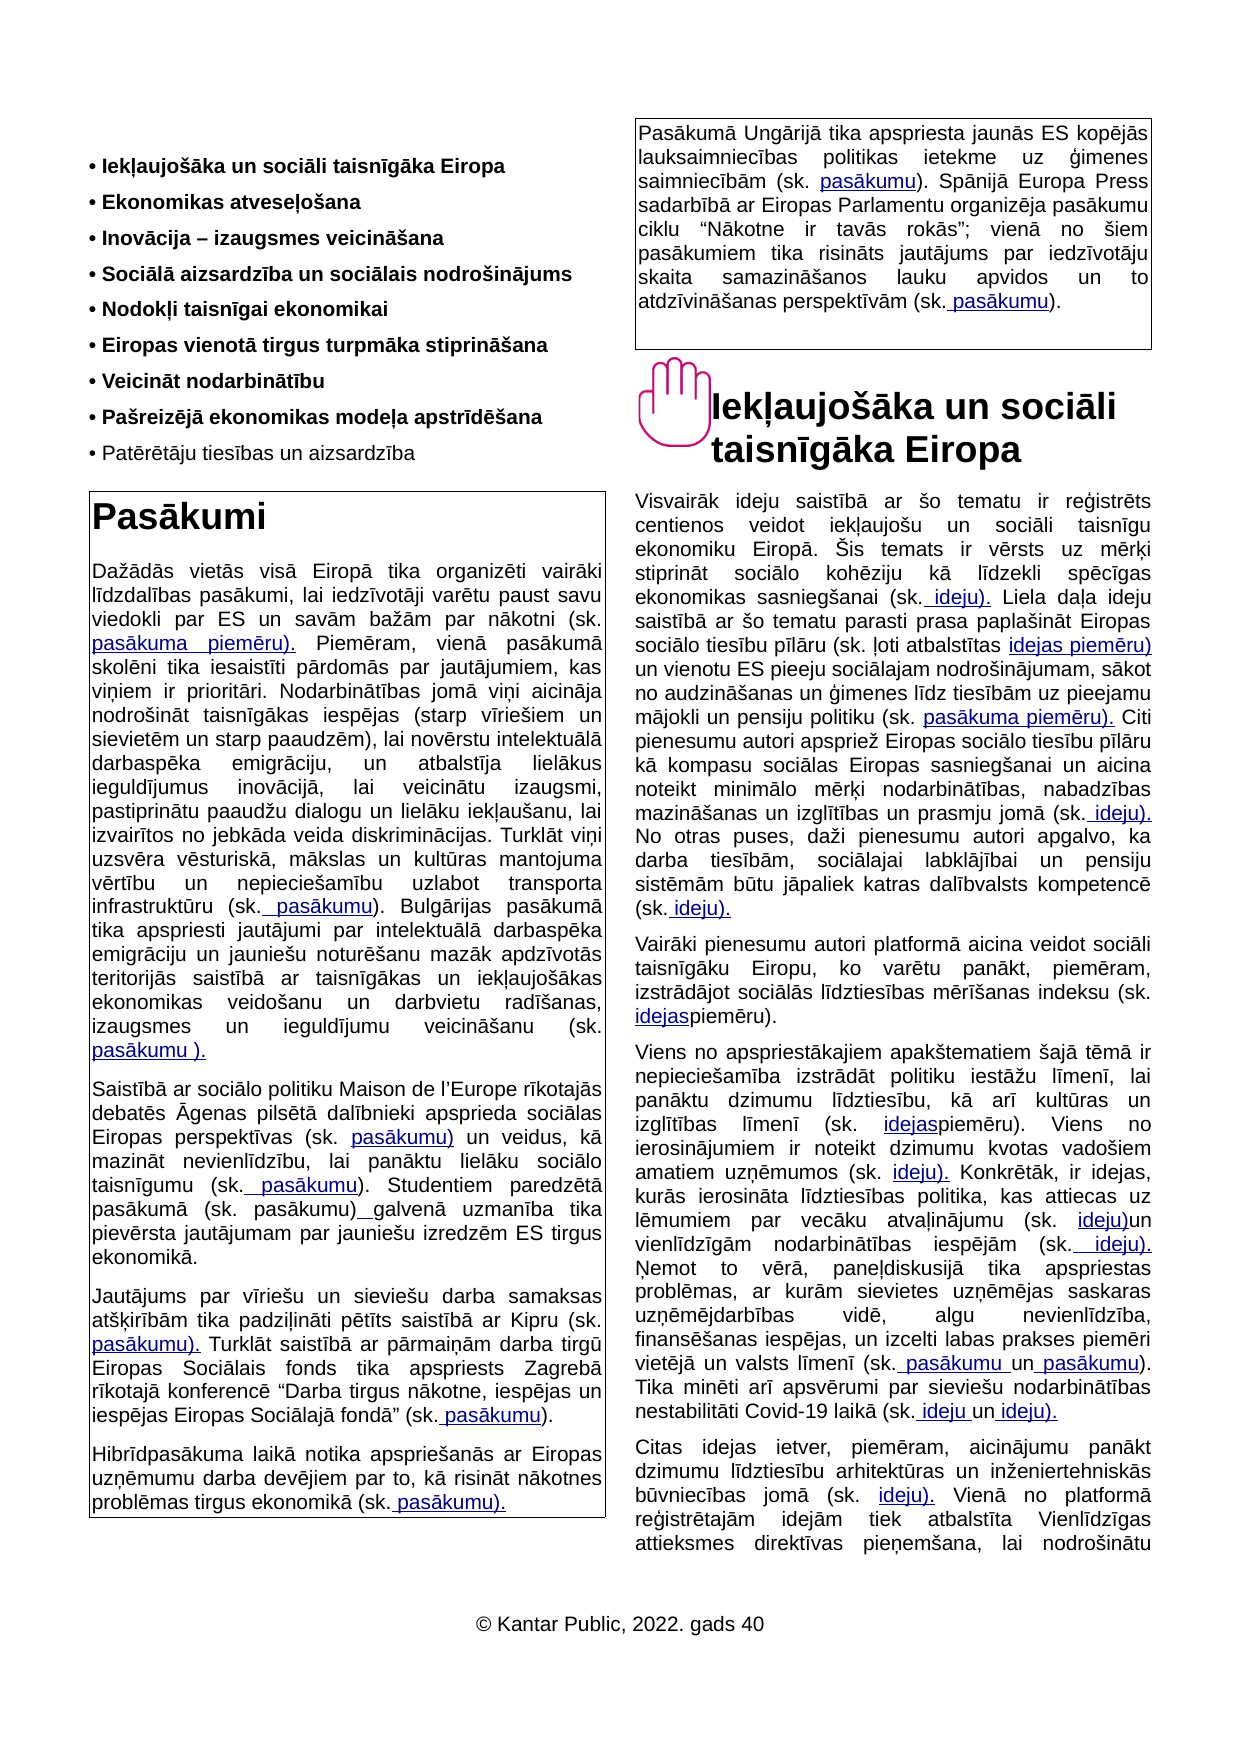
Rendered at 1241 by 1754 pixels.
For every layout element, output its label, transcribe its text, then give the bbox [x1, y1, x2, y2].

text • Patērētāju tiesības un aizsardzība [88, 441, 605, 464]
text Citas idejas ietver, piemēram, aicinājumu panākt dzimumu līdztiesību arhitektūras un inženiertehniskās būvniecības jomā (sk. ideju). Vienā no platformā reģistrētajām idejām tiek atbalstīta Vienlīdzīgas attieksmes direktīvas pieņemšana, lai nodrošinātu [635, 1435, 1152, 1555]
text • Veicināt nodarbinātību [88, 369, 605, 393]
text Pasākumā Ungārijā tika apspriesta jaunās ES kopējās lauksaimniecības politikas ietekme uz ģimenes saimniecībām (sk. pasākumu). Spānijā Europa Press sadarbībā ar Eiropas Parlamentu organizēja pasākumu ciklu “Nākotne ir tavās rokās”; vienā no šiem pasākumiem tika risināts jautājums par iedzīvotāju skaita samazināšanos lauku apvidos un to atdzīvināšanas perspektīvām (sk. pasākumu). [636, 119, 1151, 316]
text Saistībā ar sociālo politiku Maison de l’Europe rīkotajās debatēs Āgenas pilsētā dalībnieki apsprieda sociālas Eiropas perspektīvas (sk. pasākumu) un veidus, kā mazināt nevienlīdzību, lai panāktu lielāku sociālo taisnīgumu (sk. pasākumu). Studentiem paredzētā pasākumā (sk. pasākumu) galvenā uzmanība tika pievērsta jautājumam par jauniešu izredzēm ES tirgus ekonomikā. [90, 1074, 605, 1272]
text • Inovācija – izaugsmes veicināšana [88, 226, 605, 249]
text • Eiropas vienotā tirgus turpmāka stiprināšana [88, 333, 605, 357]
picture [638, 357, 711, 447]
text • Ekonomikas atveseļošana [88, 190, 605, 214]
text Dažādās vietās visā Eiropā tika organizēti vairāki līdzdalības pasākumi, lai iedzīvotāji varētu paust savu viedokli par ES un savām bažām par nākotni (sk. pasākuma piemēru). Piemēram, vienā pasākumā skolēni tika iesaistīti pārdomās par jautājumiem, kas viņiem ir prioritāri. Nodarbinātības jomā viņi aicināja nodrošināt taisnīgākas iespējas (starp vīriešiem un sievietēm un starp paaudzēm), lai novērstu intelektuālā darbaspēka emigrāciju, un atbalstīja lielākus ieguldījumus inovācijā, lai veicinātu izaugsmi, pastiprinātu paaudžu dialogu un lielāku iekļaušanu, lai izvairītos no jebkāda veida diskriminācijas. Turklāt viņi uzsvēra vēsturiskā, mākslas un kultūras mantojuma vērtību un nepieciešamību uzlabot transporta infrastruktūru (sk. pasākumu). Bulgārijas pasākumā tika apspriesti jautājumi par intelektuālā darbaspēka emigrāciju un jauniešu noturēšanu mazāk apdzīvotās teritorijās saistībā ar taisnīgākas un iekļaujošākas ekonomikas veidošanu un darbvietu radīšanas, izaugsmes un ieguldījumu veicināšanu (sk. pasākumu ). [90, 556, 605, 1065]
text • Iekļaujošāka un sociāli taisnīgāka Eiropa [88, 154, 605, 178]
text • Sociālā aizsardzība un sociālais nodrošinājums [88, 261, 605, 285]
text Jautājums par vīriešu un sieviešu darba samaksas atšķirībām tika padziļināti pētīts saistībā ar Kipru (sk. pasākumu). Turklāt saistībā ar pārmaiņām darba tirgū Eiropas Sociālais fonds tika apspriests Zagrebā rīkotajā konferencē “Darba tirgus nākotne, iespējas un iespējas Eiropas Sociālajā fondā” (sk. pasākumu). [90, 1281, 605, 1430]
text Hibrīdpasākuma laikā notika apspriešanās ar Eiropas uzņēmumu darba devējiem par to, kā risināt nākotnes problēmas tirgus ekonomikā (sk. pasākumu). [90, 1439, 605, 1517]
text Vairāki pienesumu autori platformā aicina veidot sociāli taisnīgāku Eiropu, ko varētu panākt, piemēram, izstrādājot sociālās līdztiesības mērīšanas indeksu (sk. idejaspiemēru). [635, 932, 1152, 1028]
text • Pašreizējā ekonomikas modeļa apstrīdēšana [88, 405, 605, 429]
subtitle Pasākumi [90, 492, 605, 541]
text Visvairāk ideju saistībā ar šo tematu ir reģistrēts centienos veidot iekļaujošu un sociāli taisnīgu ekonomiku Eiropā. Šis temats ir vērsts uz mērķi stiprināt sociālo kohēziju kā līdzekli spēcīgas ekonomikas sasniegšanai (sk. ideju). Liela daļa ideju saistībā ar šo tematu parasti prasa paplašināt Eiropas sociālo tiesību pīlāru (sk. ļoti atbalstītas idejas piemēru) un vienotu ES pieeju sociālajam nodrošinājumam, sākot no audzināšanas un ģimenes līdz tiesībām uz pieejamu mājokli un pensiju politiku (sk. pasākuma piemēru). Citi pienesumu autori apspriež Eiropas sociālo tiesību pīlāru kā kompasu sociālas Eiropas sasniegšanai un aicina noteikt minimālo mērķi nodarbinātības, nabadzības mazināšanas un izglītības un prasmju jomā (sk. ideju). No otras puses, daži pienesumu autori apgalvo, ka darba tiesībām, sociālajai labklājībai un pensiju sistēmām būtu jāpaliek katras dalībvalsts kompetencē (sk. ideju). [635, 489, 1152, 920]
text • Nodokļi taisnīgai ekonomikai [88, 297, 605, 321]
subtitle Iekļaujošāka un sociāli taisnīgāka Eiropa [635, 384, 1152, 470]
text Viens no apspriestākajiem apakštematiem šajā tēmā ir nepieciešamība izstrādāt politiku iestāžu līmenī, lai panāktu dzimumu līdztiesību, kā arī kultūras un izglītības līmenī (sk. idejaspiemēru). Viens no ierosinājumiem ir noteikt dzimumu kvotas vadošiem amatiem uzņēmumos (sk. ideju). Konkrētāk, ir idejas, kurās ierosināta līdztiesības politika, kas attiecas uz lēmumiem par vecāku atvaļinājumu (sk. ideju)un vienlīdzīgām nodarbinātības iespējām (sk. ideju). Ņemot to vērā, paneļdiskusijā tika apspriestas problēmas, ar kurām sievietes uzņēmējas saskaras uzņēmējdarbības vidē, algu nevienlīdzība, finansēšanas iespējas, un izcelti labas prakses piemēri vietējā un valsts līmenī (sk. pasākumu un pasākumu). Tika minēti arī apsvērumi par sieviešu nodarbinātības nestabilitāti Covid-19 laikā (sk. ideju un ideju). [635, 1040, 1152, 1423]
